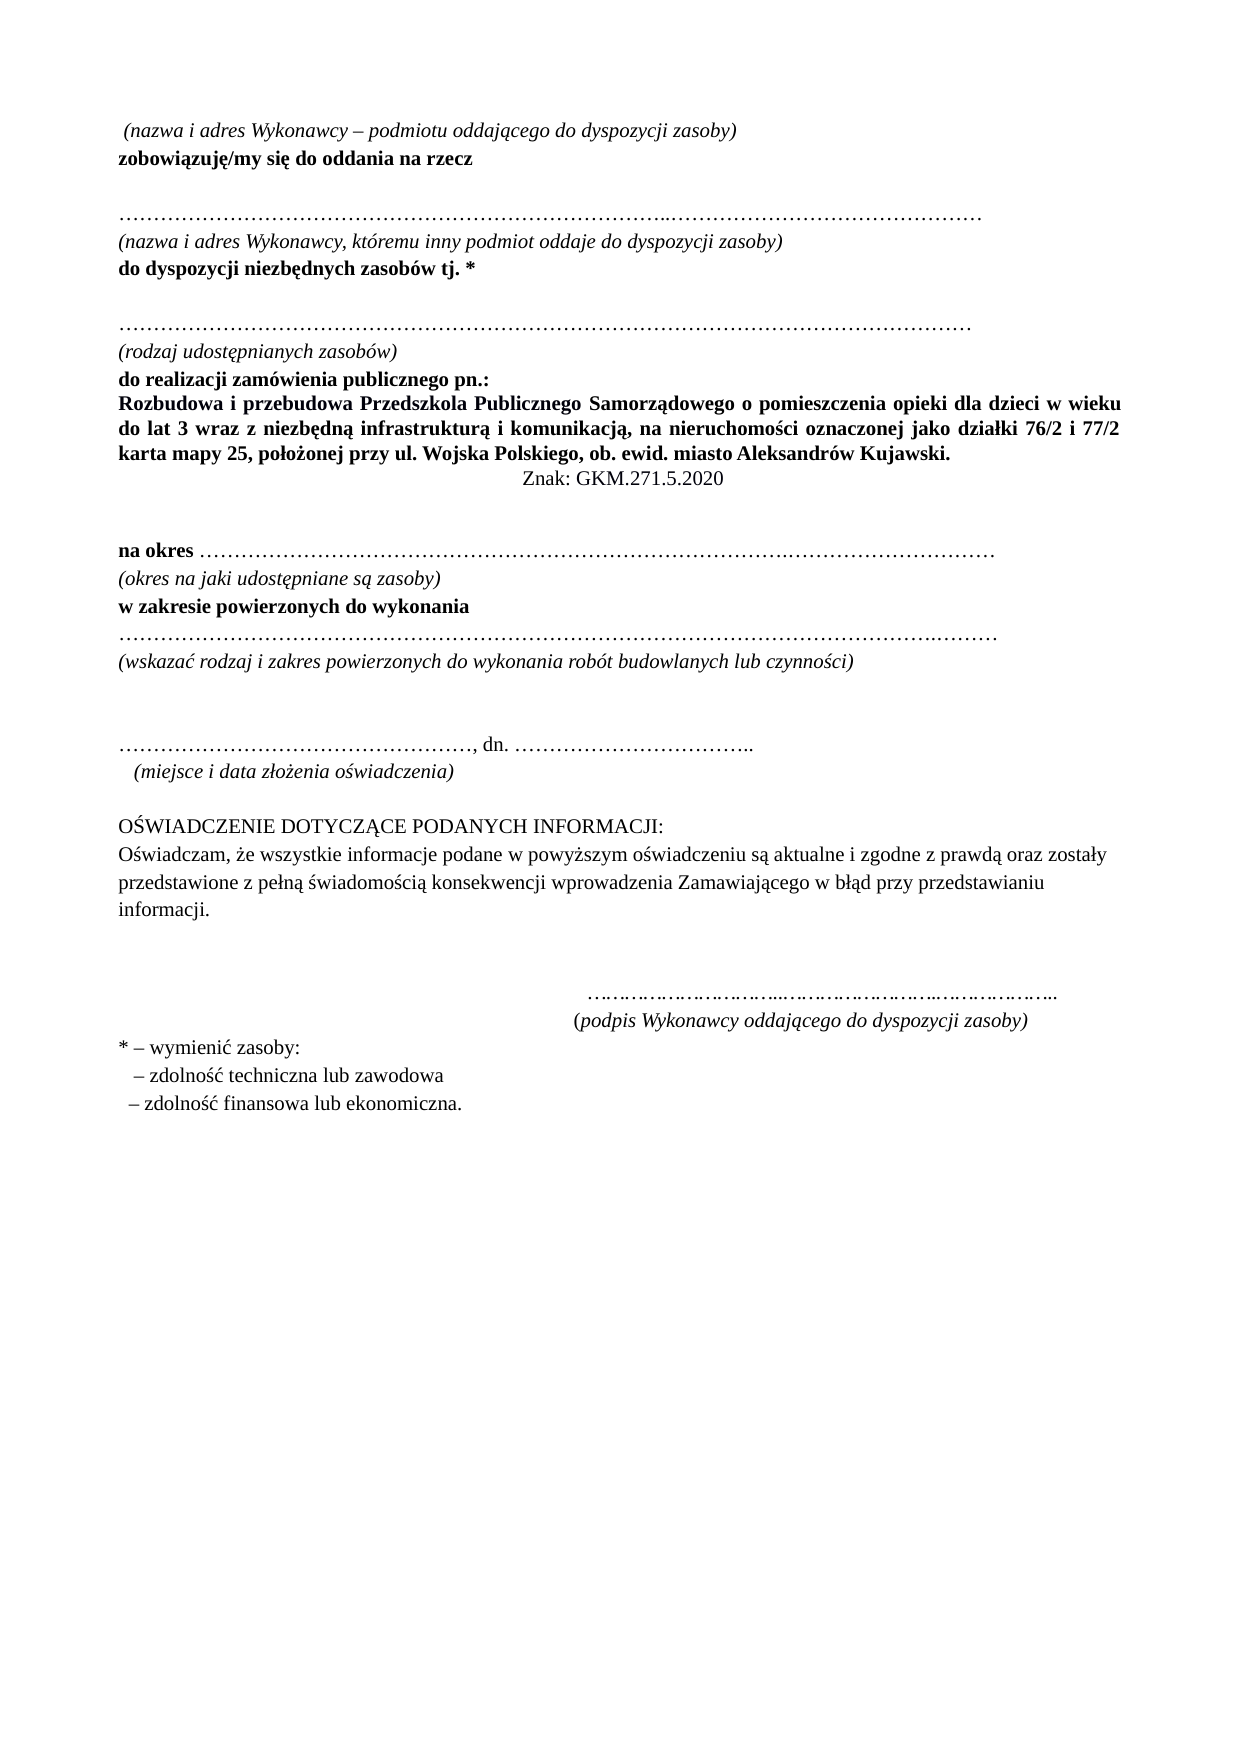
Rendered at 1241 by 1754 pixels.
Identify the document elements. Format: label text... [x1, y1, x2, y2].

text w zakresie powierzonych do wykonania [118, 594, 1122, 618]
text OŚWIADCZENIE DOTYCZĄCE PODANYCH INFORMACJI: [118, 814, 1122, 838]
text ……………………………………………………………………..……………………………………… [118, 201, 1122, 225]
text – zdolność finansowa lub ekonomiczna. [118, 1091, 1122, 1114]
text (nazwa i adres Wykonawcy, któremu inny podmiot oddaje do dyspozycji zasoby) [118, 228, 1122, 253]
text …………………………………………………………………………………………………………… [118, 311, 1122, 335]
text (okres na jaki udostępniane są zasoby) [118, 566, 1122, 590]
text na okres ………………………………………………………………………….………………………… [118, 538, 1122, 562]
text Rozbudowa i przebudowa Przedszkola Publicznego Samorządowego o pomieszczenia opieki dla dzieci w wieku do lat 3 wraz z niezbędną infrastrukturą i komunikacją, na nieruchomości oznaczonej jako działki 76/2 i 77/2 karta mapy 25, położonej przy ul. Wojska Polskiego, ob. ewid. miasto Aleksandrów Kujawski. [118, 391, 1122, 465]
text (miejsce i data złożenia oświadczenia) [118, 759, 1122, 783]
text do dyspozycji niezbędnych zasobów tj. * [118, 256, 1122, 280]
text zobowiązuję/my się do oddania na rzecz [118, 146, 1122, 170]
text – zdolność techniczna lub zawodowa [118, 1063, 1122, 1087]
text Oświadczam, że wszystkie informacje podane w powyższym oświadczeniu są aktualne i zgodne z prawdą oraz zostały przedstawione z pełną świadomością konsekwencji wprowadzenia Zamawiającego w błąd przy przedstawianiu informacji. [118, 842, 1122, 921]
text (wskazać rodzaj i zakres powierzonych do wykonania robót budowlanych lub czynności) [118, 649, 1122, 673]
text (rodzaj udostępnianych zasobów) [118, 339, 1122, 363]
text do realizacji zamówienia publicznego pn.: [118, 367, 1122, 391]
text (nazwa i adres Wykonawcy – podmiotu oddającego do dyspozycji zasoby) [118, 118, 1122, 142]
text (podpis Wykonawcy oddającego do dyspozycji zasoby) [568, 1008, 1122, 1032]
text …………………………..…………………….……………….. [493, 980, 1122, 1004]
text ……………………………………………………………………………………………………….……… [118, 621, 1122, 645]
text * – wymienić zasoby: [118, 1035, 1122, 1059]
text ……………………………………………, dn. …………………………….. [118, 732, 1122, 756]
text Znak: GKM.271.5.2020 [118, 466, 1122, 490]
